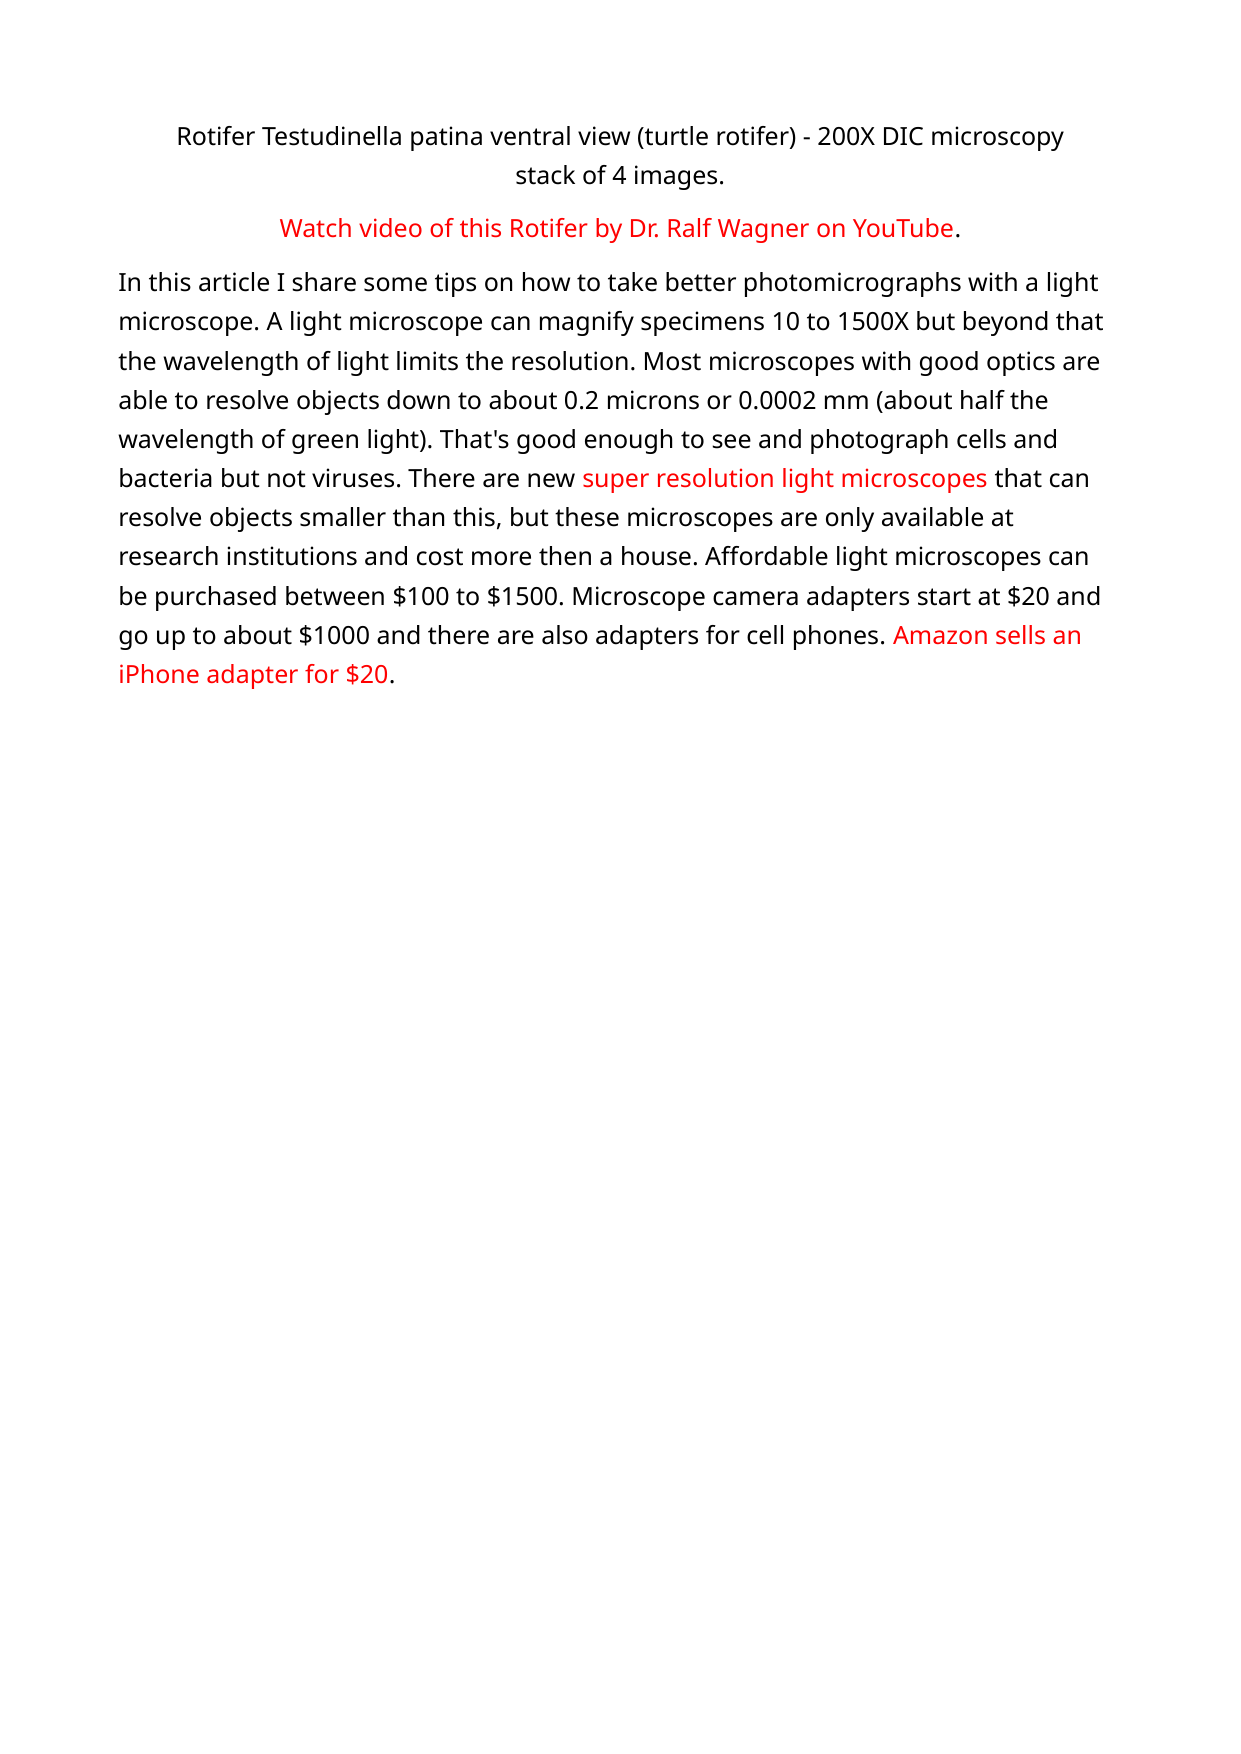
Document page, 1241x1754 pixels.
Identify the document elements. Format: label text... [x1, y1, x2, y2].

text In this article I share some tips on how to take better photomicrographs with a light microscope. A light microscope can magnify specimens 10 to 1500X but beyond that the wavelength of light limits the resolution. Most microscopes with good optics are able to resolve objects down to about 0.2 microns or 0.0002 mm (about half the wavelength of green light). That's good enough to see and photograph cells and bacteria but not viruses. There are new super resolution light microscopes that can resolve objects smaller than this, but these microscopes are only available at research institutions and cost more then a house. Affordable light microscopes can be purchased between $100 to $1500. Microscope camera adapters start at $20 and go up to about $1000 and there are also adapters for cell phones. Amazon sells an iPhone adapter for $20. [118, 265, 1122, 691]
text Rotifer Testudinella patina ventral view (turtle rotifer) - 200X DIC microscopy stack of 4 images. [118, 118, 1122, 191]
text Watch video of this Rotifer by Dr. Ralf Wagner on YouTube. [118, 211, 1122, 245]
